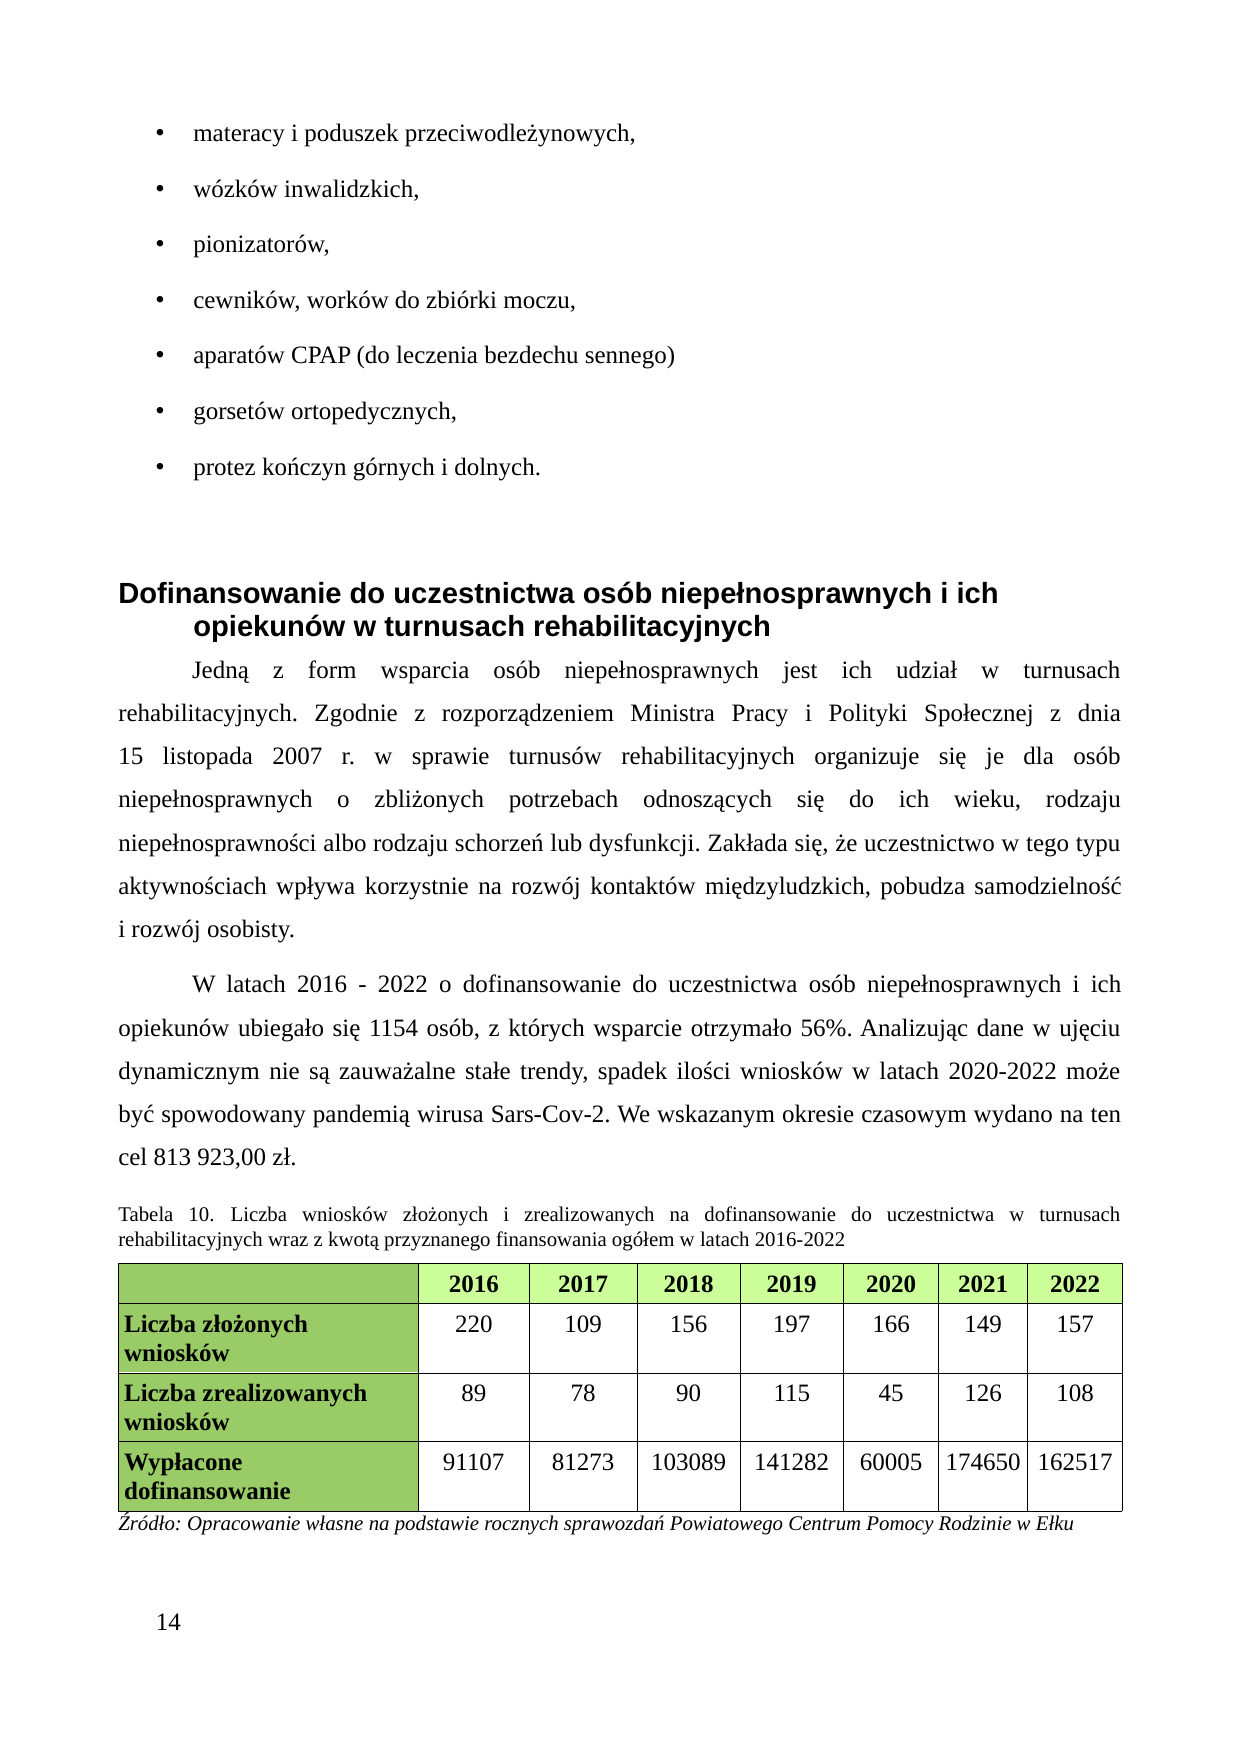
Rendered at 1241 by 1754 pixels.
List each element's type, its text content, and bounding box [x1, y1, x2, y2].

table_header 2022 [1028, 1264, 1122, 1303]
table_header 2021 [939, 1264, 1027, 1303]
table_cell 91107 [419, 1442, 529, 1511]
list cewników, worków do zbiórki moczu, [156, 285, 1122, 314]
table_header 2016 [419, 1264, 529, 1303]
table_cell Liczba zrealizowanych wniosków [119, 1374, 418, 1441]
table_cell 166 [844, 1304, 938, 1372]
text Tabela 10. Liczba wniosków złożonych i zrealizowanych na dofinansowanie do uczestnictwa w turnusach rehabilitacyjnych wraz z kwotą przyznanego finansowania ogółem w latach 2016-2022 [118, 1198, 1122, 1251]
table_cell 60005 [844, 1442, 938, 1511]
table_cell 109 [530, 1304, 637, 1372]
table_cell 81273 [530, 1442, 637, 1511]
text W latach 2016 - 2022 o dofinansowanie do uczestnictwa osób niepełnosprawnych i ich opiekunów ubiegało się 1154 osób, z których wsparcie otrzymało 56%. Analizując dane w ujęciu dynamicznym nie są zauważalne stałe trendy, spadek ilości wniosków w latach 2020-2022 może być spowodowany pandemią wirusa Sars-Cov-2. We wskazanym okresie czasowym wydano na ten cel 813 923,00 zł. [118, 969, 1122, 1171]
subtitle Dofinansowanie do uczestnictwa osób niepełnosprawnych i ich opiekunów w turnusach rehabilitacyjnych [118, 576, 1122, 643]
list materacy i poduszek przeciwodleżynowych, [156, 118, 1122, 147]
table_cell 197 [741, 1304, 843, 1372]
table_cell 162517 [1028, 1442, 1122, 1511]
table_cell 90 [638, 1374, 740, 1441]
table_cell 126 [939, 1374, 1027, 1441]
table_cell Wypłacone dofinansowanie [119, 1442, 418, 1511]
table_cell 108 [1028, 1374, 1122, 1441]
table_header 2020 [844, 1264, 938, 1303]
list protez kończyn górnych i dolnych. [156, 452, 1122, 481]
table_header [119, 1264, 418, 1303]
table_cell 103089 [638, 1442, 740, 1511]
table_cell 115 [741, 1374, 843, 1441]
table_cell 220 [419, 1304, 529, 1372]
text Jedną z form wsparcia osób niepełnosprawnych jest ich udział w turnusach rehabilitacyjnych. Zgodnie z rozporządzeniem Ministra Pracy i Polityki Społecznej z dnia 15 listopada 2007 r. w sprawie turnusów rehabilitacyjnych organizuje się je dla osób niepełnosprawnych o zbliżonych potrzebach odnoszących się do ich wieku, rodzaju niepełnosprawności albo rodzaju schorzeń lub dysfunkcji. Zakłada się, że uczestnictwo w tego typu aktywnościach wpływa korzystnie na rozwój kontaktów międzyludzkich, pobudza samodzielność i rozwój osobisty. [118, 655, 1122, 943]
list wózków inwalidzkich, [156, 174, 1122, 202]
table_cell Liczba złożonych wniosków [119, 1304, 418, 1372]
table_header 2019 [741, 1264, 843, 1303]
text Źródło: Opracowanie własne na podstawie rocznych sprawozdań Powiatowego Centrum Pomocy Rodzinie w Ełku [118, 1512, 1122, 1535]
table_cell 89 [419, 1374, 529, 1441]
table_cell 45 [844, 1374, 938, 1441]
list gorsetów ortopedycznych, [156, 396, 1122, 425]
table_cell 78 [530, 1374, 637, 1441]
table_cell 149 [939, 1304, 1027, 1372]
list aparatów CPAP (do leczenia bezdechu sennego) [156, 341, 1122, 369]
list pionizatorów, [156, 229, 1122, 258]
table_cell 141282 [741, 1442, 843, 1511]
table_header 2017 [530, 1264, 637, 1303]
table_cell 157 [1028, 1304, 1122, 1372]
table_cell 156 [638, 1304, 740, 1372]
table_cell 174650 [939, 1442, 1027, 1511]
table_header 2018 [638, 1264, 740, 1303]
